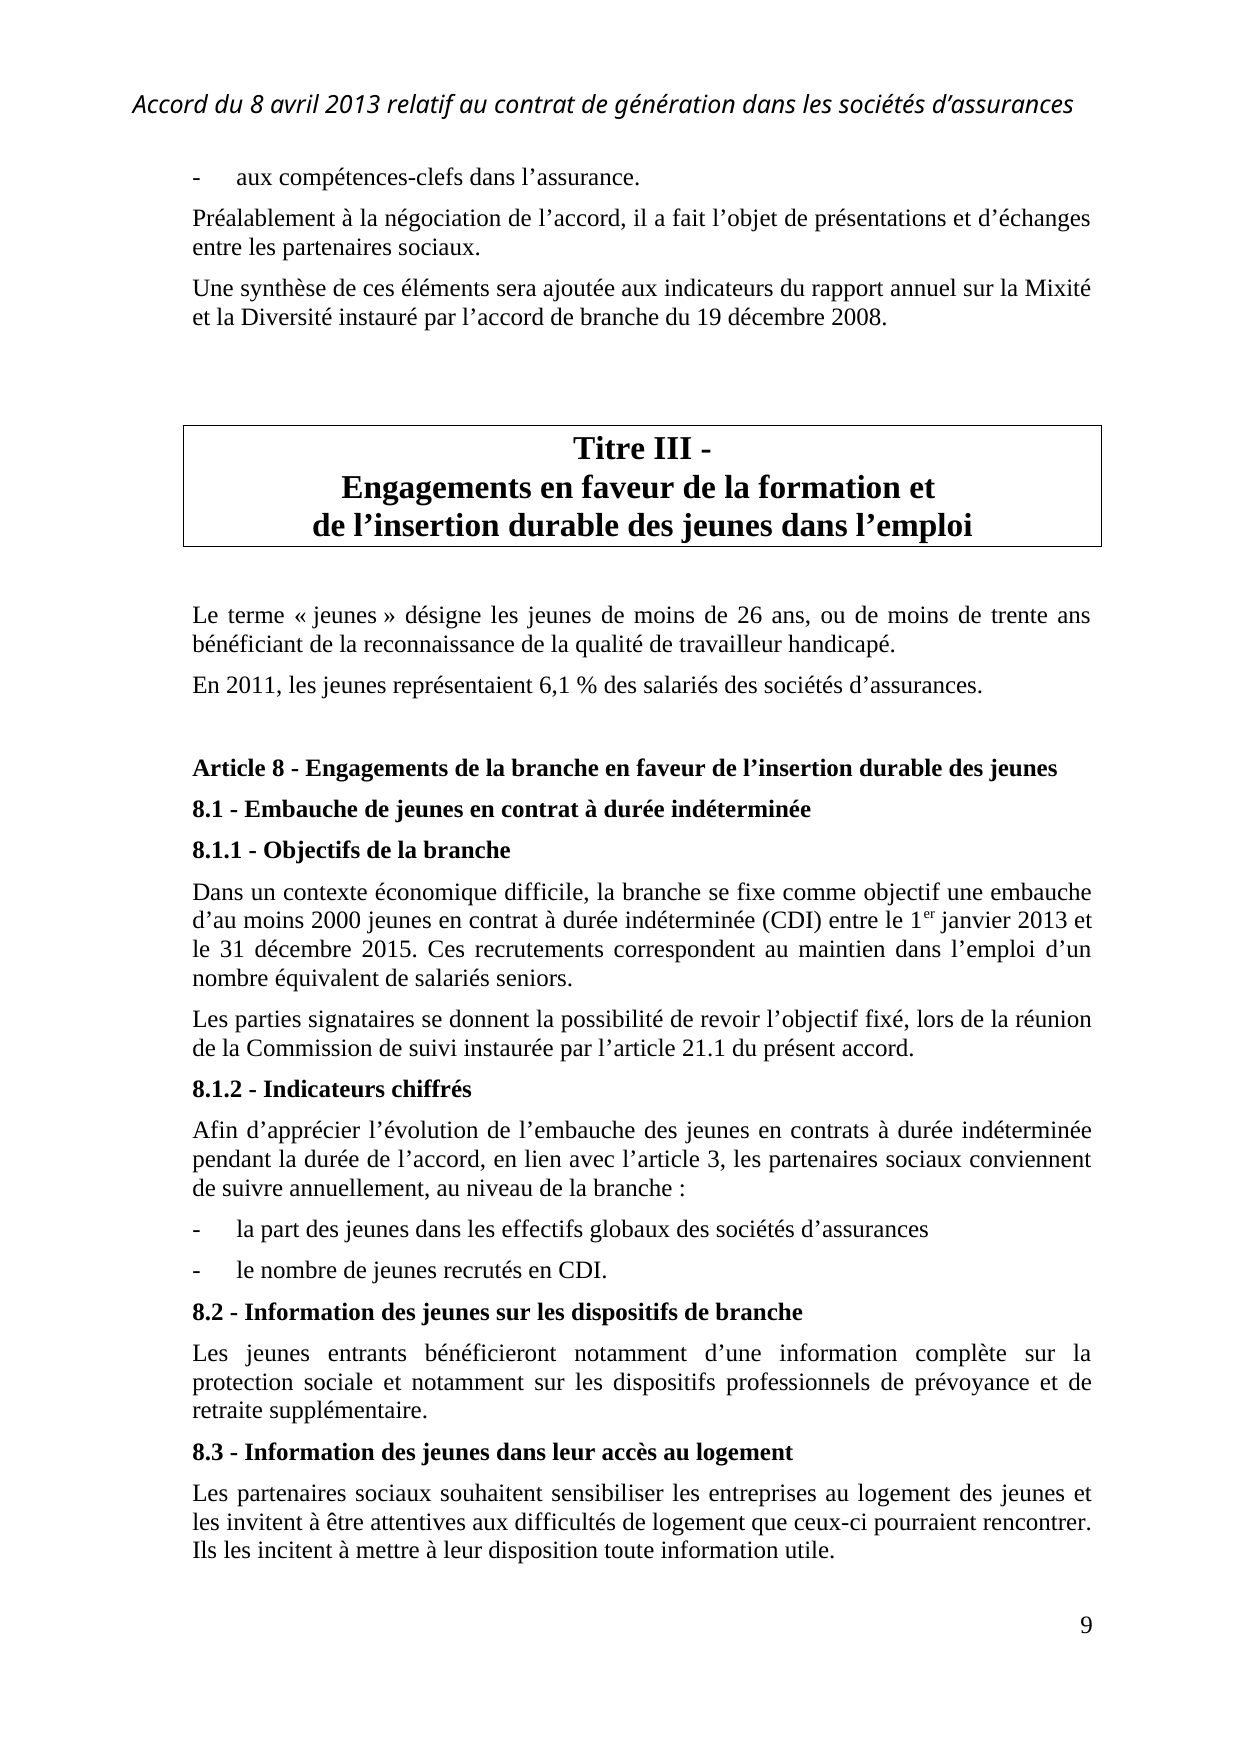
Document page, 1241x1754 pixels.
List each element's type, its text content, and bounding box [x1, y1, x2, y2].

text Article 8 - Engagements de la branche en faveur de l’insertion durable des jeunes [192, 753, 1092, 782]
text Préalablement à la négociation de l’accord, il a fait l’objet de présentations et d’échanges entre les partenaires sociaux. [192, 203, 1092, 260]
text Le terme « jeunes » désigne les jeunes de moins de 26 ans, ou de moins de trente ans bénéficiant de la reconnaissance de la qualité de travailleur handicapé. [192, 600, 1092, 658]
text Une synthèse de ces éléments sera ajoutée aux indicateurs du rapport annuel sur la Mixité et la Diversité instauré par l’accord de branche du 19 décembre 2008. [192, 273, 1092, 330]
text 8.1.2 - Indicateurs chiffrés [192, 1074, 1092, 1103]
text Les jeunes entrants bénéficieront notamment d’une information complète sur la protection sociale et notamment sur les dispositifs professionnels de prévoyance et de retraite supplémentaire. [192, 1338, 1092, 1424]
list la part des jeunes dans les effectifs globaux des sociétés d’assurances [192, 1214, 1092, 1243]
text Dans un contexte économique difficile, la branche se fixe comme objectif une embauche d’au moins 2000 jeunes en contrat à durée indéterminée (CDI) entre le 1er janvier 2013 et le 31 décembre 2015. Ces recrutements correspondent au maintien dans l’emploi d’un nombre équivalent de salariés seniors. [192, 877, 1092, 992]
list aux compétences-clefs dans l’assurance. [192, 162, 1092, 190]
text 8.1.1 - Objectifs de la branche [192, 835, 1092, 864]
text 8.1 - Embauche de jeunes en contrat à durée indéterminée [192, 794, 1092, 823]
list le nombre de jeunes recrutés en CDI. [192, 1255, 1092, 1284]
text 8.2 - Information des jeunes sur les dispositifs de branche [192, 1297, 1092, 1325]
text 8.3 - Information des jeunes dans leur accès au logement [192, 1437, 1092, 1465]
text En 2011, les jeunes représentaient 6,1 % des salariés des sociétés d’assurances. [192, 670, 1092, 699]
text Titre III - Engagements en faveur de la formation et de l’insertion durable des jeunes dans l’emploi [184, 426, 1101, 546]
text Afin d’apprécier l’évolution de l’embauche des jeunes en contrats à durée indéterminée pendant la durée de l’accord, en lien avec l’article 3, les partenaires sociaux conviennent de suivre annuellement, au niveau de la branche : [192, 1115, 1092, 1202]
text Les partenaires sociaux souhaitent sensibiliser les entreprises au logement des jeunes et les invitent à être attentives aux difficultés de logement que ceux-ci pourraient rencontrer. Ils les incitent à mettre à leur disposition toute information utile. [192, 1478, 1092, 1564]
text Les parties signataires se donnent la possibilité de revoir l’objectif fixé, lors de la réunion de la Commission de suivi instaurée par l’article 21.1 du présent accord. [192, 1004, 1092, 1062]
